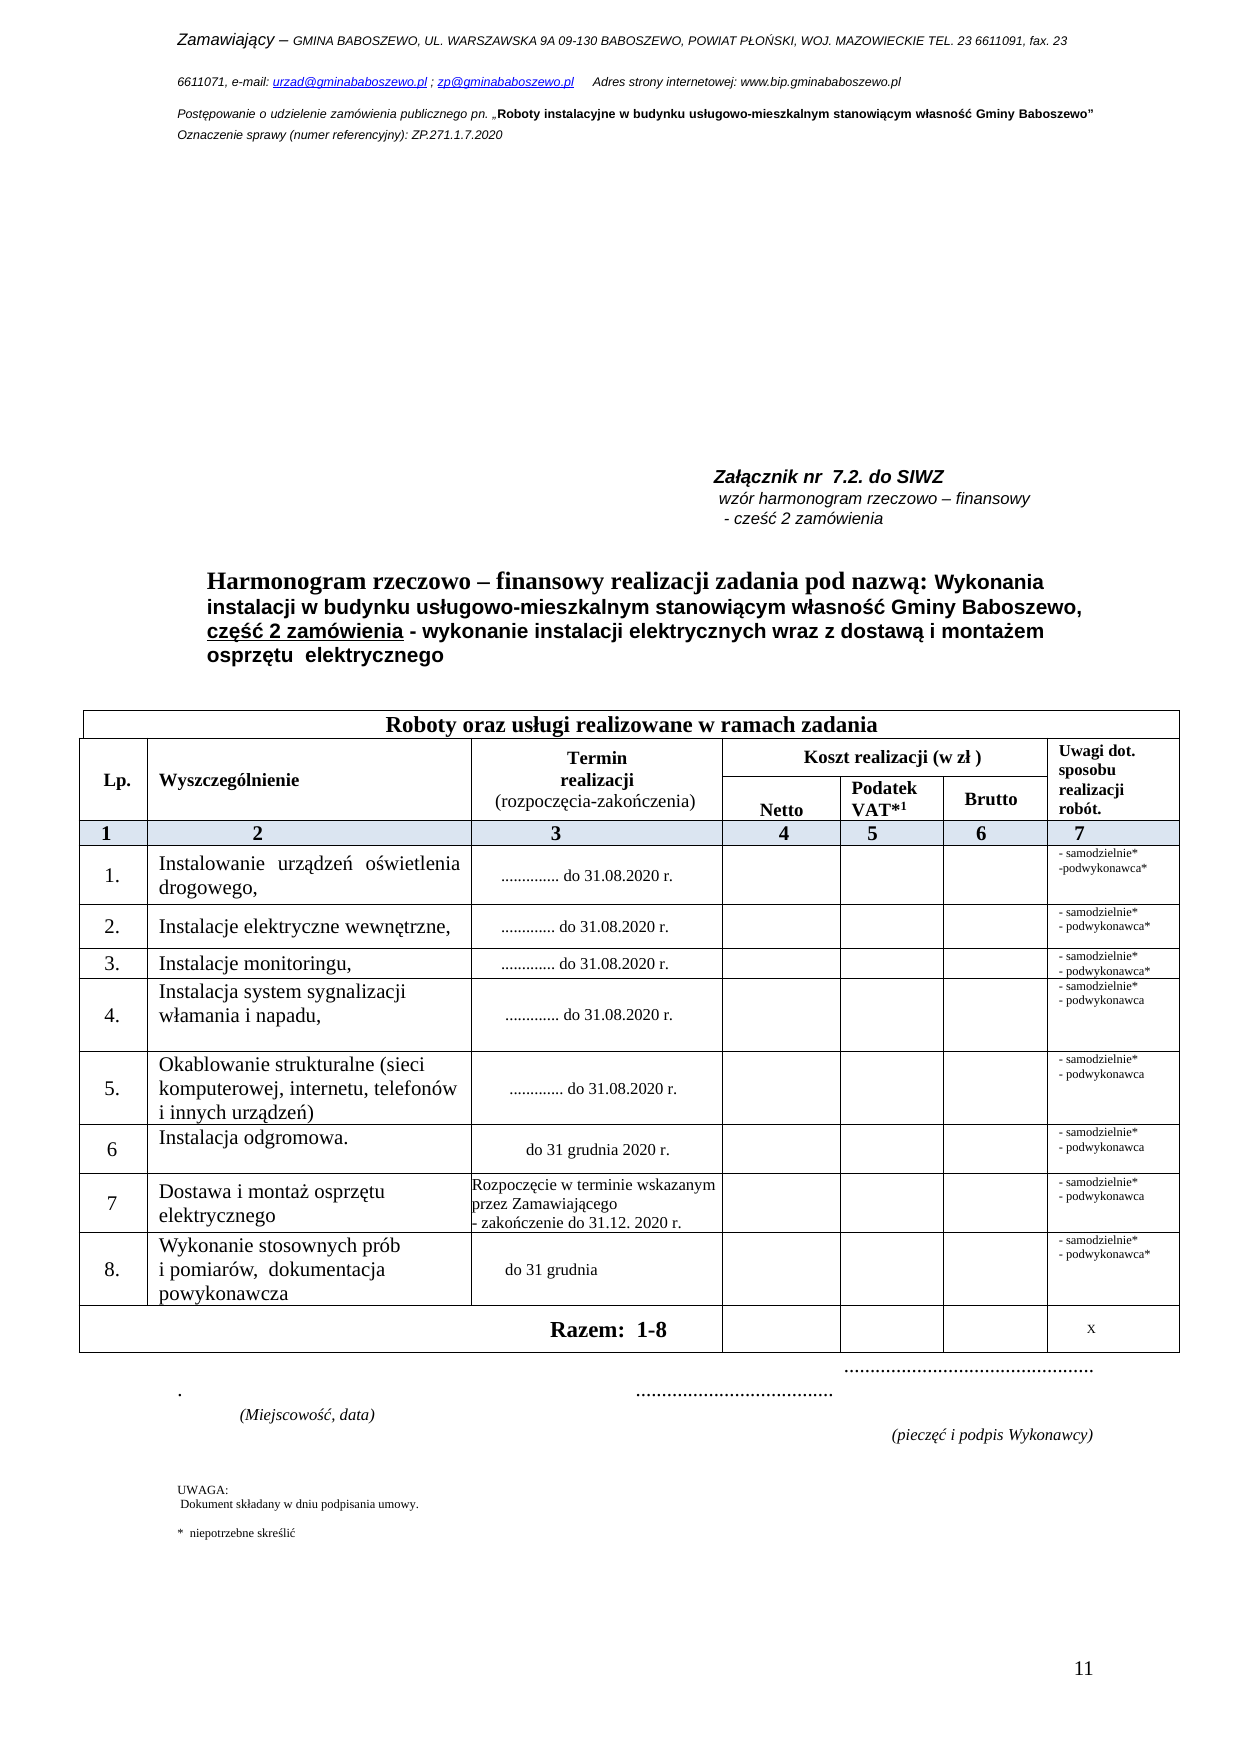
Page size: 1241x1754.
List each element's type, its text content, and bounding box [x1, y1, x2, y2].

table_cell 5 [841, 821, 943, 845]
table_cell - samodzielnie* - podwykonawca* [1048, 949, 1179, 978]
table_cell [1188, 820, 1192, 845]
text Załącznik nr 7.2. do SIWZ [177, 466, 1094, 487]
table_cell [1180, 1051, 1184, 1124]
table_cell [1184, 820, 1188, 845]
table_cell [723, 979, 840, 1051]
table_cell [1180, 948, 1184, 978]
table_cell 1. [80, 846, 147, 904]
table_cell Instalacje monitoringu, [148, 949, 471, 978]
table_cell [1188, 738, 1192, 776]
table_cell [841, 1233, 943, 1305]
table_cell [944, 1174, 1047, 1232]
table_cell [1184, 1232, 1188, 1305]
table_cell [944, 949, 1047, 978]
table_cell 1 [80, 821, 147, 845]
table_cell [1180, 1305, 1184, 1352]
table_cell Instalacja odgromowa. [148, 1125, 471, 1173]
table_cell [944, 846, 1047, 904]
table_cell 2. [80, 905, 147, 948]
table_cell ............. do 31.08.2020 r. [472, 979, 722, 1051]
text - cześć 2 zamówienia [177, 509, 1094, 528]
table_cell X [1048, 1306, 1179, 1352]
table_cell - samodzielnie* - podwykonawca [1048, 1125, 1179, 1173]
table_cell [1180, 904, 1184, 948]
table_cell [723, 949, 840, 978]
table_cell 4 [723, 821, 840, 845]
table_cell [841, 905, 943, 948]
table_cell [1184, 1051, 1188, 1124]
table_cell 5. [80, 1052, 147, 1124]
table_cell [1180, 845, 1184, 904]
table_cell Dostawa i montaż osprzętu elektrycznego [148, 1174, 471, 1232]
table_cell [1188, 1305, 1192, 1352]
text UWAGA: [177, 1483, 1094, 1497]
table_cell 3 [472, 821, 722, 845]
table_header [1180, 710, 1192, 737]
table_cell - samodzielnie* - podwykonawca* [1048, 905, 1179, 948]
table_cell [723, 905, 840, 948]
table_cell Instalacje elektryczne wewnętrzne, [148, 905, 471, 948]
text ................................................. ...................................... [177, 1353, 1094, 1401]
table_cell [1188, 904, 1192, 948]
table_cell [841, 1306, 943, 1352]
table_cell - samodzielnie* - podwykonawca [1048, 979, 1179, 1051]
table_cell Uwagi dot. sposobu realizacji robót. [1048, 739, 1179, 820]
table_cell [1188, 776, 1192, 820]
table_cell [1180, 1124, 1184, 1173]
table_cell [723, 1306, 840, 1352]
table_cell Wyszczególnienie [148, 739, 471, 820]
table_cell Termin realizacji (rozpoczęcia-zakończenia) [472, 739, 722, 820]
table_cell [1188, 1051, 1192, 1124]
table_cell 8. [80, 1233, 147, 1305]
table_cell Lp. [80, 739, 147, 820]
table_cell [944, 1233, 1047, 1305]
table_cell [944, 1052, 1047, 1124]
table_cell 6 [944, 821, 1047, 845]
table_cell [841, 1174, 943, 1232]
text Harmonogram rzeczowo – finansowy realizacji zadania pod nazwą: Wykonania instalacji w budynku usługowo-mieszkalnym stanowiącym własność Gminy Baboszewo, część 2 zamówienia - wykonanie instalacji elektrycznych wraz z dostawą i montażem osprzętu elektrycznego [207, 566, 1094, 667]
table_cell [1188, 1124, 1192, 1173]
table_cell [1184, 738, 1188, 776]
table_cell ............. do 31.08.2020 r. [472, 1052, 722, 1124]
table_cell Podatek VAT*1 [841, 777, 943, 820]
table_cell [1180, 738, 1184, 776]
table_header Roboty oraz usługi realizowane w ramach zadania [84, 711, 1179, 737]
table_cell Koszt realizacji (w zł ) [723, 739, 1047, 776]
table_cell [1184, 1173, 1188, 1232]
table_cell [1188, 948, 1192, 978]
table_cell [723, 846, 840, 904]
table_cell [1184, 1305, 1188, 1352]
table_cell [944, 979, 1047, 1051]
table_cell 6 [80, 1125, 147, 1173]
table_cell ............. do 31.08.2020 r. [472, 905, 722, 948]
table_cell [1184, 845, 1188, 904]
table_cell [1180, 820, 1184, 845]
table_cell [1188, 978, 1192, 1051]
table_cell [1184, 904, 1188, 948]
table_cell [841, 1052, 943, 1124]
table_cell Netto [723, 777, 840, 820]
table_cell [1184, 978, 1188, 1051]
table_cell [1180, 776, 1184, 820]
table_cell [944, 905, 1047, 948]
table_cell [1180, 1173, 1184, 1232]
text wzór harmonogram rzeczowo – finansowy [177, 487, 1094, 509]
table_cell Okablowanie strukturalne (sieci komputerowej, internetu, telefonów i innych urządzeń) [148, 1052, 471, 1124]
table_header [79, 710, 83, 737]
table_cell do 31 grudnia 2020 r. [472, 1125, 722, 1173]
table_cell [723, 1233, 840, 1305]
table_cell - samodzielnie* - podwykonawca [1048, 1174, 1179, 1232]
table_cell 3. [80, 949, 147, 978]
text Dokument składany w dniu podpisania umowy. [177, 1497, 1094, 1511]
table_cell [841, 949, 943, 978]
table_cell [944, 1125, 1047, 1173]
table_cell 4. [80, 979, 147, 1051]
table_cell Brutto [944, 777, 1047, 820]
text (pieczęć i podpis Wykonawcy) [177, 1425, 1094, 1444]
table_cell [944, 1306, 1047, 1352]
table_cell - samodzielnie* - podwykonawca* [1048, 1233, 1179, 1305]
table_cell .............. do 31.08.2020 r. [472, 846, 722, 904]
table_cell Instalowanie urządzeń oświetlenia drogowego, [148, 846, 471, 904]
table_cell [723, 1052, 840, 1124]
table_cell 7 [1048, 821, 1179, 845]
table_cell [1188, 1173, 1192, 1232]
text (Miejscowość, data) [177, 1401, 1094, 1425]
table_cell [1184, 776, 1188, 820]
table_cell 7 [80, 1174, 147, 1232]
table_cell [1188, 845, 1192, 904]
table_cell ............. do 31.08.2020 r. [472, 949, 722, 978]
table_cell [1184, 1124, 1188, 1173]
table_cell [1184, 948, 1188, 978]
text * niepotrzebne skreślić [177, 1526, 1094, 1540]
table_cell 2 [148, 821, 471, 845]
table_cell [1180, 1232, 1184, 1305]
table_cell [723, 1174, 840, 1232]
table_cell do 31 grudnia [472, 1233, 722, 1305]
table_cell [1188, 1232, 1192, 1305]
table_cell [1180, 978, 1184, 1051]
table_cell [841, 846, 943, 904]
table_cell - samodzielnie* - podwykonawca [1048, 1052, 1179, 1124]
table_cell Razem: 1-8 [80, 1306, 722, 1352]
table_cell [841, 979, 943, 1051]
table_cell Instalacja system sygnalizacji włamania i napadu, [148, 979, 471, 1051]
table_cell Rozpoczęcie w terminie wskazanym przez Zamawiającego - zakończenie do 31.12. 2020 r. [472, 1174, 722, 1232]
table_cell [723, 1125, 840, 1173]
table_cell - samodzielnie* -podwykonawca* [1048, 846, 1179, 904]
table_cell Wykonanie stosownych prób i pomiarów, dokumentacja powykonawcza [148, 1233, 471, 1305]
table_cell [841, 1125, 943, 1173]
